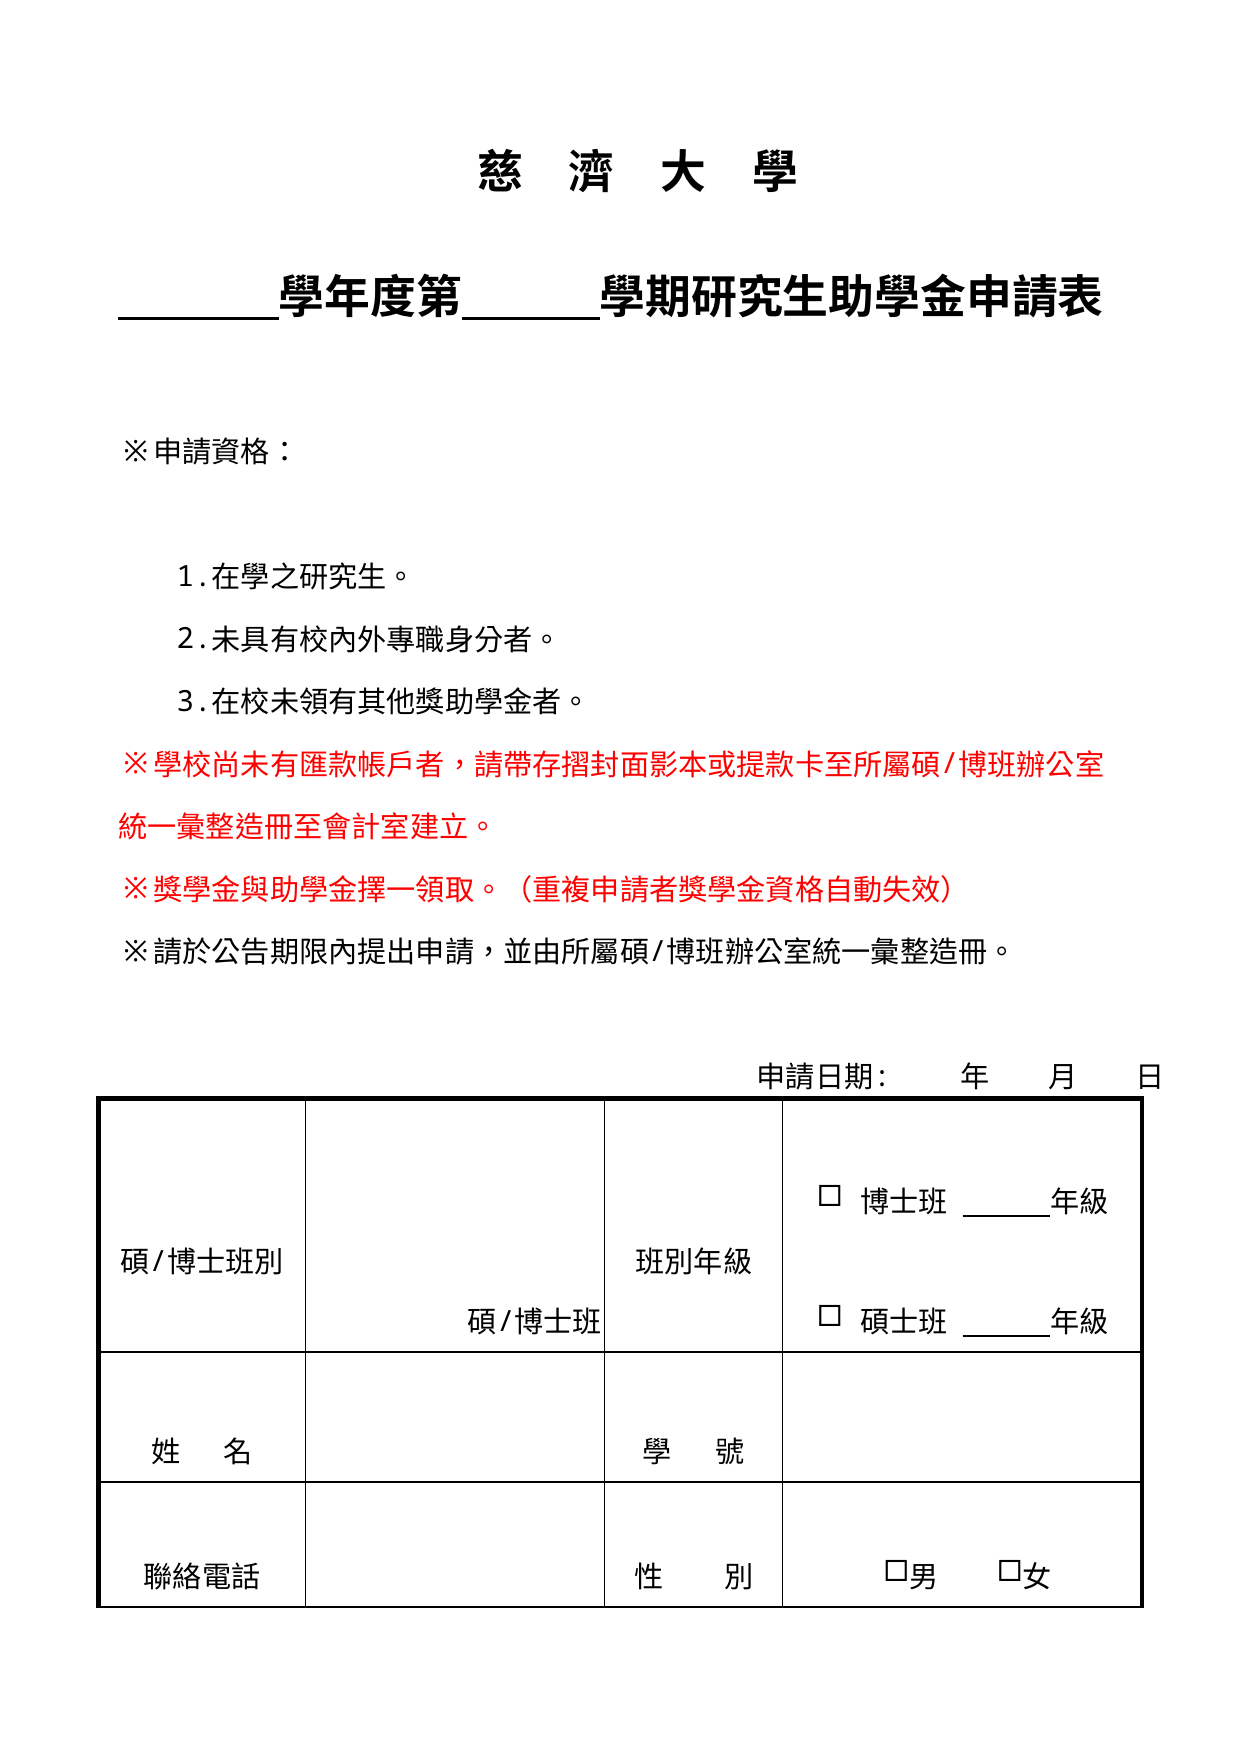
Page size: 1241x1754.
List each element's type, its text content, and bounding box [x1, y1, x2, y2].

table_cell 姓 名 [101, 1353, 305, 1481]
text 2.未具有校內外專職身分者。 [118, 596, 1122, 658]
text ※獎學金與助學金擇一領取。（重複申請者獎學金資格自動失效） [118, 846, 1122, 908]
table_cell [783, 1353, 1140, 1481]
table_header 碩/博士班 [306, 1101, 604, 1351]
text 1.在學之研究生。 [118, 533, 1122, 596]
table_header 班別年級 [605, 1101, 782, 1351]
table_cell [306, 1353, 604, 1481]
table_cell 別 [605, 1483, 782, 1606]
text 慈 濟 大 學 [118, 96, 1156, 221]
table_header  博士班 年級  碩士班 年級 [783, 1101, 1140, 1351]
table_cell 男 女 [783, 1483, 1140, 1606]
text ※請於公告期限內提出申請，並由所屬碩/博班辦公室統一彙整造冊。 [118, 908, 1122, 971]
text 申請日期: 年 月 日 [31, 1033, 1164, 1096]
text 學年度第 學期研究生助學金申請表 [118, 221, 1122, 346]
table_cell 聯絡電話 [101, 1483, 305, 1606]
text ※申請資格： [118, 408, 1122, 471]
text 3.在校未領有其他獎助學金者。 [118, 658, 1122, 721]
table_cell 學 號 [605, 1353, 782, 1481]
table_header 碩/博士班別 [101, 1101, 305, 1351]
table_cell [306, 1483, 604, 1606]
text ※學校尚未有匯款帳戶者，請帶存摺封面影本或提款卡至所屬碩/博班辦公室統一彙整造冊至會計室建立。 [118, 721, 1122, 846]
